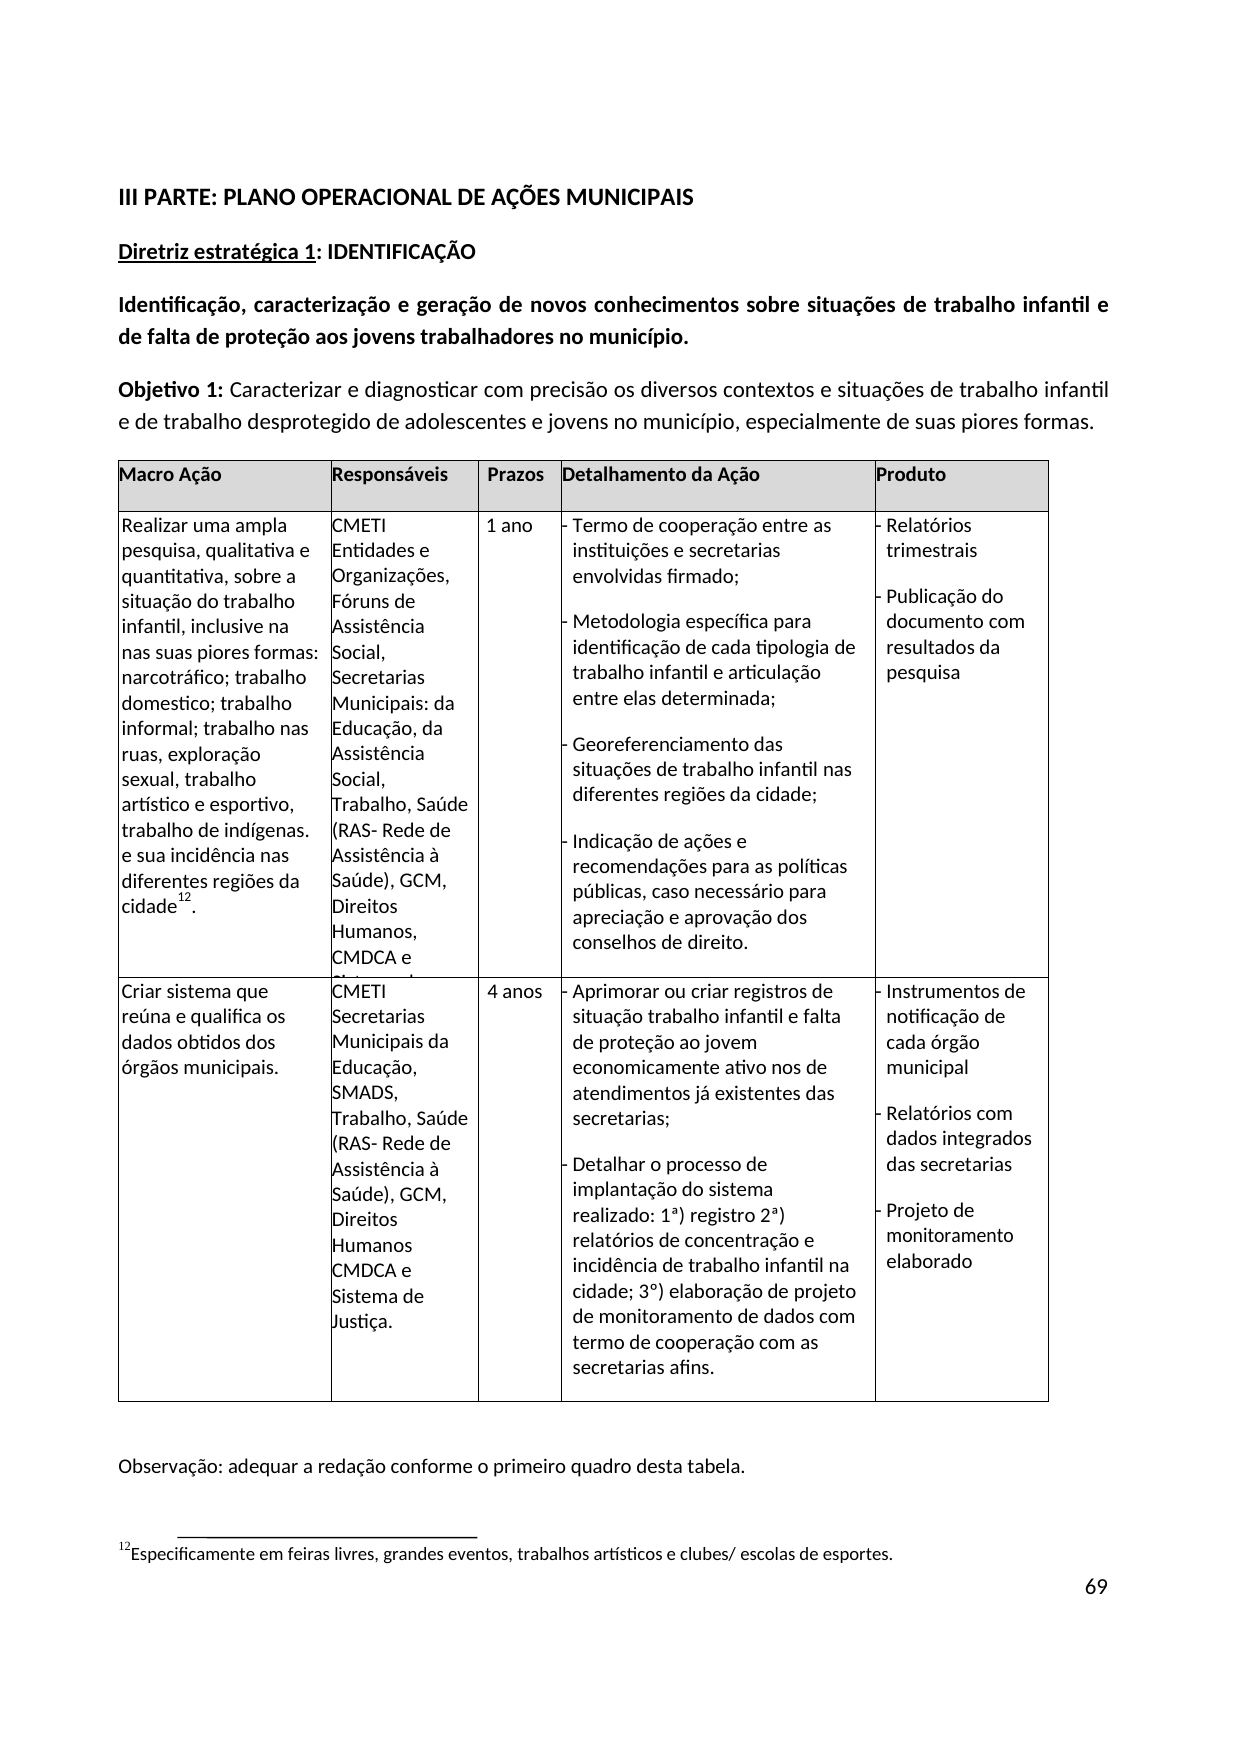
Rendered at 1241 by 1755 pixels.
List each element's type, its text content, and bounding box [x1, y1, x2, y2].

table_cell 1 ano [479, 512, 561, 977]
table_cell Termo de cooperação entre as instituições e secretarias envolvidas firmado; Metodologia específica para identificação de cada tipologia de trabalho infantil e articulação entre elas determinada; Georeferenciamento das situações de trabalho infantil nas diferentes regiões da cidade; Indicação de ações e recomendações para as políticas públicas, caso necessário para apreciação e aprovação dos conselhos de direito. [562, 512, 875, 977]
table_cell CMETI Secretarias Municipais da Educação, SMADS, Trabalho, Saúde (RAS- Rede de Assistência à Saúde), GCM, Direitos Humanos CMDCA e Sistema de Justiça. [332, 978, 478, 1401]
text Objetivo 1: Caracterizar e diagnosticar com precisão os diversos contextos e situações de trabalho infantil e de trabalho desprotegido de adolescentes e jovens no município, especialmente de suas piores formas. [118, 375, 1111, 435]
table_cell CMETI Entidades e Organizações, Fóruns de Assistência Social, Secretarias Municipais: da Educação, da Assistência Social, Trabalho, Saúde (RAS- Rede de Assistência à Saúde), GCM, Direitos Humanos, CMDCA e Sistema de Justiça. [332, 512, 478, 977]
table_header Responsáveis [332, 461, 478, 511]
table_cell Aprimorar ou criar registros de situação trabalho infantil e falta de proteção ao jovem economicamente ativo nos de atendimentos já existentes das secretarias; Detalhar o processo de implantação do sistema realizado: 1ª) registro 2ª) relatórios de concentração e incidência de trabalho infantil na cidade; 3º) elaboração de projeto de monitoramento de dados com termo de cooperação com as secretarias afins. [562, 978, 875, 1401]
table_cell 4 anos [479, 978, 561, 1401]
text Identificação, caracterização e geração de novos conhecimentos sobre situações de trabalho infantil e de falta de proteção aos jovens trabalhadores no município. [118, 290, 1111, 350]
table_header Produto [876, 461, 1048, 511]
text Diretriz estratégica 1: IDENTIFICAÇÃO [118, 237, 1122, 265]
table_header Detalhamento da Ação [562, 461, 875, 511]
table_header Prazos [479, 461, 561, 511]
text 12Especificamente em feiras livres, grandes eventos, trabalhos artísticos e clubes/ escolas de esportes. [118, 1538, 1122, 1564]
text III PARTE: PLANO OPERACIONAL DE AÇÕES MUNICIPAIS [118, 181, 1122, 212]
table_cell Realizar uma ampla pesquisa, qualitativa e quantitativa, sobre a situação do trabalho infantil, inclusive na nas suas piores formas: narcotráfico; trabalho domestico; trabalho informal; trabalho nas ruas, exploração sexual, trabalho artístico e esportivo, trabalho de indígenas. e sua incidência nas diferentes regiões da cidade12. [119, 512, 331, 977]
table_cell Instrumentos de notificação de cada órgão municipal Relatórios com dados integrados das secretarias Projeto de monitoramento elaborado [876, 978, 1048, 1401]
table_header Macro Ação [119, 461, 331, 511]
table_cell Criar sistema que reúna e qualifica os dados obtidos dos órgãos municipais. [119, 978, 331, 1401]
table_cell Relatórios trimestrais Publicação do documento com resultados da pesquisa [876, 512, 1048, 977]
text Observação: adequar a redação conforme o primeiro quadro desta tabela. [118, 1453, 1122, 1478]
